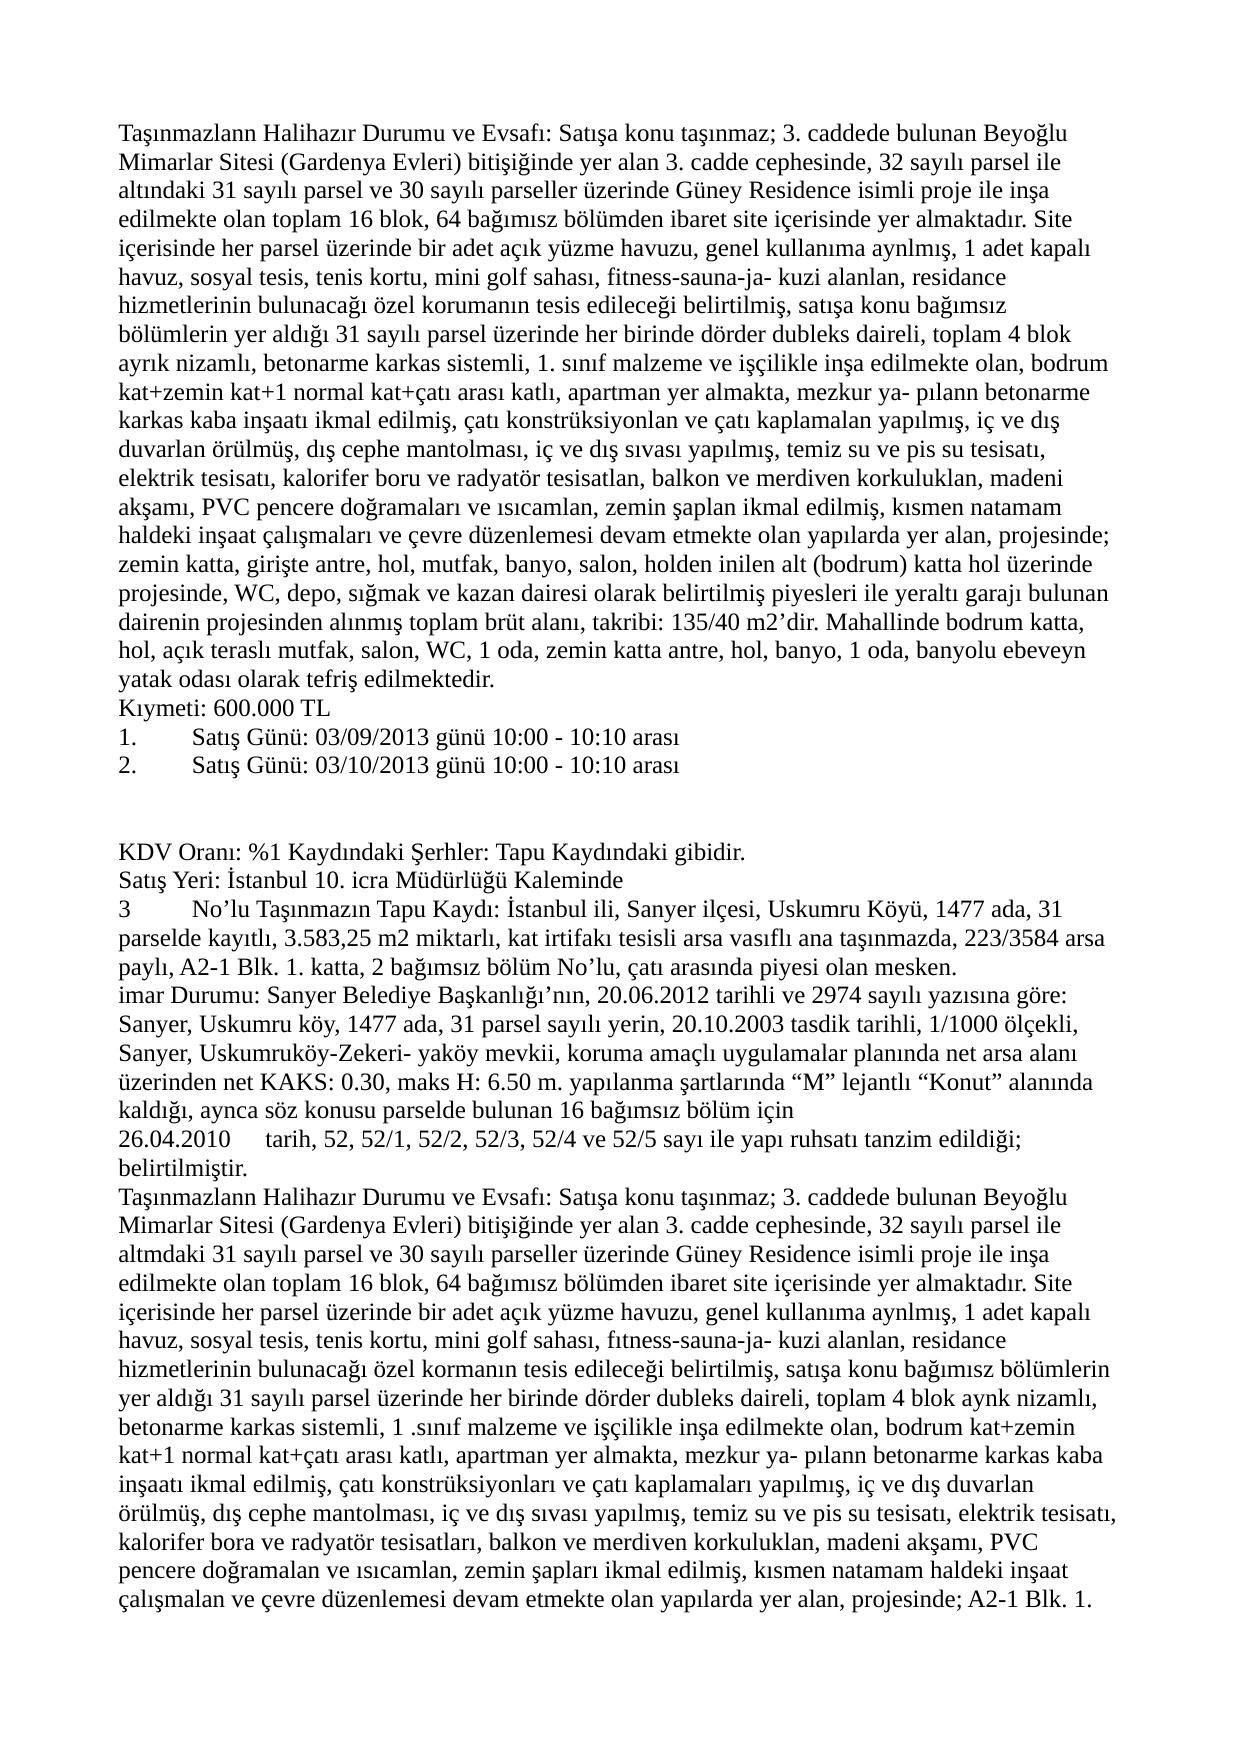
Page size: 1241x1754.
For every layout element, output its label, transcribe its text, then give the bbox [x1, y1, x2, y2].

text imar Durumu: Sanyer Belediye Başkanlığı’nın, 20.06.2012 tarihli ve 2974 sayılı yazısına göre: Sanyer, Uskumru köy, 1477 ada, 31 parsel sayılı ye­rin, 20.10.2003 tasdik tarihli, 1/1000 ölçekli, Sanyer, Uskumruköy-Zekeri- yaköy mevkii, koruma amaçlı uygulamalar planında net arsa alanı üzerinden net KAKS: 0.30, maks H: 6.50 m. yapılanma şartlarında “M” lejantlı “Konut” alanında kaldığı, aynca söz konusu parselde bulunan 16 bağımsız bölüm için [118, 981, 1122, 1124]
text Satış Yeri: İstanbul 10. icra Müdürlüğü Kaleminde [118, 866, 1122, 894]
text 26.04.2010 tarih, 52, 52/1, 52/2, 52/3, 52/4 ve 52/5 sayı ile yapı ruhsatı tanzim edildiği; belirtilmiştir. [118, 1124, 1122, 1182]
text KDV Oranı: %1 Kaydındaki Şerhler: Tapu Kaydındaki gibidir. [118, 837, 1122, 866]
text 2. Satış Günü: 03/10/2013 günü 10:00 - 10:10 arası [118, 751, 1122, 779]
text 1. Satış Günü: 03/09/2013 günü 10:00 - 10:10 arası [118, 722, 1122, 751]
text Taşınmazlann Halihazır Durumu ve Evsafı: Satışa konu taşınmaz; 3. cadde­de bulunan Beyoğlu Mimarlar Sitesi (Gardenya Evleri) bitişiğinde yer alan 3. cadde cephesinde, 32 sayılı parsel ile altındaki 31 sayılı parsel ve 30 sayılı par­seller üzerinde Güney Residence isimli proje ile inşa edilmekte olan toplam 16 blok, 64 bağımısz bölümden ibaret site içerisinde yer almaktadır. Site içerisin­de her parsel üzerinde bir adet açık yüzme havuzu, genel kullanıma aynlmış, 1 adet kapalı havuz, sosyal tesis, tenis kortu, mini golf sahası, fitness-sauna-ja- kuzi alanlan, residance hizmetlerinin bulunacağı özel korumanın tesis edilece­ği belirtilmiş, satışa konu bağımsız bölümlerin yer aldığı 31 sayılı parsel üze­rinde her birinde dörder dubleks daireli, toplam 4 blok ayrık nizamlı, betonar­me karkas sistemli, 1. sınıf malzeme ve işçilikle inşa edilmekte olan, bodrum kat+zemin kat+1 normal kat+çatı arası katlı, apartman yer almakta, mezkur ya- pılann betonarme karkas kaba inşaatı ikmal edilmiş, çatı konstrüksiyonlan ve çatı kaplamalan yapılmış, iç ve dış duvarlan örülmüş, dış cephe mantolması, iç ve dış sıvası yapılmış, temiz su ve pis su tesisatı, elektrik tesisatı, kalorifer boru ve radyatör tesisatlan, balkon ve merdiven korkuluklan, madeni akşamı, PVC pencere doğramaları ve ısıcamlan, zemin şaplan ikmal edilmiş, kısmen natamam haldeki inşaat çalışmaları ve çevre düzenlemesi devam etmekte olan yapılarda yer alan, projesinde; zemin katta, girişte antre, hol, mutfak, banyo, salon, holden inilen alt (bodrum) katta hol üzerinde projesinde, WC, depo, sığ­mak ve kazan dairesi olarak belirtilmiş piyesleri ile yeraltı garajı bulunan dai­renin projesinden alınmış toplam brüt alanı, takribi: 135/40 m2’dir. Mahallin­de bodrum katta, hol, açık teraslı mutfak, salon, WC, 1 oda, zemin katta ant­re, hol, banyo, 1 oda, banyolu ebeveyn yatak odası olarak tefriş edilmektedir. [118, 118, 1122, 693]
text Taşınmazlann Halihazır Durumu ve Evsafı: Satışa konu taşınmaz; 3. cadde­de bulunan Beyoğlu Mimarlar Sitesi (Gardenya Evleri) bitişiğinde yer alan 3. cadde cephesinde, 32 sayılı parsel ile altmdaki 31 sayılı parsel ve 30 sayılı par­seller üzerinde Güney Residence isimli proje ile inşa edilmekte olan toplam 16 blok, 64 bağımısz bölümden ibaret site içerisinde yer almaktadır. Site içerisin­de her parsel üzerinde bir adet açık yüzme havuzu, genel kullanıma aynlmış, 1 adet kapalı havuz, sosyal tesis, tenis kortu, mini golf sahası, fıtness-sauna-ja- kuzi alanlan, residance hizmetlerinin bulunacağı özel kormanın tesis edilece­ği belirtilmiş, satışa konu bağımısz bölümlerin yer aldığı 31 sayılı parsel üze­rinde her birinde dörder dubleks daireli, toplam 4 blok aynk nizamlı, betonar­me karkas sistemli, 1 .sınıf malzeme ve işçilikle inşa edilmekte olan, bodrum kat+zemin kat+1 normal kat+çatı arası katlı, apartman yer almakta, mezkur ya- pılann betonarme karkas kaba inşaatı ikmal edilmiş, çatı konstrüksiyonları ve çatı kaplamaları yapılmış, iç ve dış duvarlan örülmüş, dış cephe mantolması, iç ve dış sıvası yapılmış, temiz su ve pis su tesisatı, elektrik tesisatı, kalorifer bora ve radyatör tesisatları, balkon ve merdiven korkuluklan, madeni akşamı, PVC pencere doğramalan ve ısıcamlan, zemin şapları ikmal edilmiş, kısmen natamam haldeki inşaat çalışmalan ve çevre düzenlemesi devam etmekte olan yapılarda yer alan, projesinde; A2-1 Blk. 1. [118, 1182, 1122, 1613]
text 3 No’lu Taşınmazın Tapu Kaydı: İstanbul ili, Sanyer ilçesi, Uskumru Köyü, 1477 ada, 31 parselde kayıtlı, 3.583,25 m2 miktarlı, kat irtifakı tesisli arsa va­sıflı ana taşınmazda, 223/3584 arsa paylı, A2-1 Blk. 1. katta, 2 bağımsız bölüm No’lu, çatı arasında piyesi olan mesken. [118, 894, 1122, 981]
text Kıymeti: 600.000 TL [118, 693, 1122, 722]
